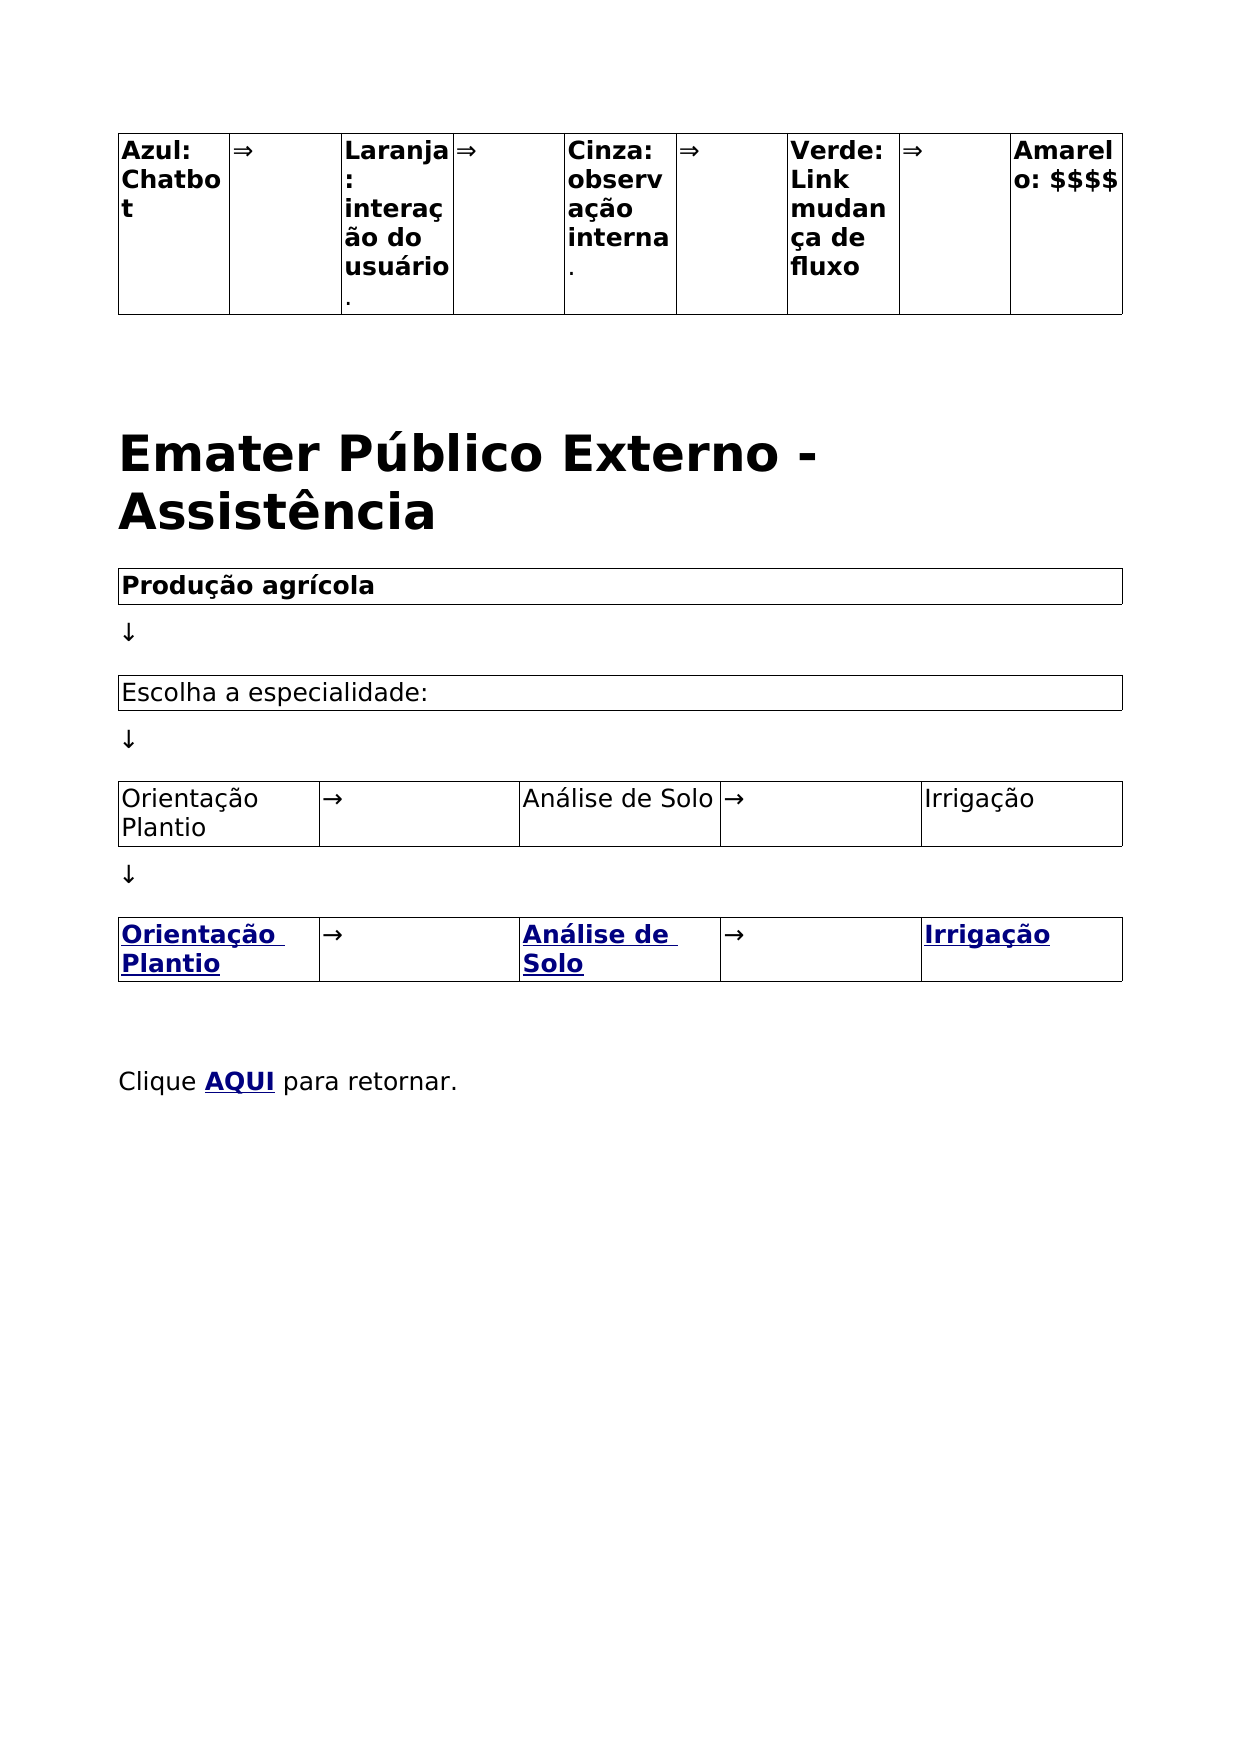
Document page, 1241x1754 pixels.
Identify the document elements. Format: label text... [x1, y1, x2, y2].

table_header → [320, 918, 519, 981]
text ↓ [118, 860, 1122, 889]
table_header Cinza: observação interna. [565, 134, 676, 314]
table_header → [721, 918, 921, 981]
table_header Análise de Solo [520, 918, 720, 981]
text Clique AQUI para retornar. [118, 1067, 1122, 1125]
table_header → [320, 782, 519, 846]
table_header Orientação Plantio [119, 918, 319, 981]
table_header ⇒ [230, 134, 341, 314]
table_header Verde: Link mudança de fluxo [788, 134, 899, 314]
table_header Análise de Solo [520, 782, 720, 846]
table_header ⇒ [900, 134, 1010, 314]
table_header Azul: Chatbot [119, 134, 229, 314]
table_header Irrigação [922, 782, 1122, 846]
table_header Amarelo: $$$$ [1011, 134, 1122, 314]
table_header Produção agrícola [119, 569, 1122, 603]
subtitle Emater Público Externo - Assistência [118, 424, 1122, 541]
table_header Irrigação [922, 918, 1122, 981]
text ↓ [118, 618, 1122, 647]
table_header Escolha a especialidade: [119, 676, 1122, 710]
table_header Laranja: interação do usuário. [342, 134, 453, 314]
table_header Orientação Plantio [119, 782, 319, 846]
table_header ⇒ [677, 134, 787, 314]
table_header → [721, 782, 921, 846]
text ↓ [118, 725, 1122, 754]
table_header ⇒ [454, 134, 564, 314]
